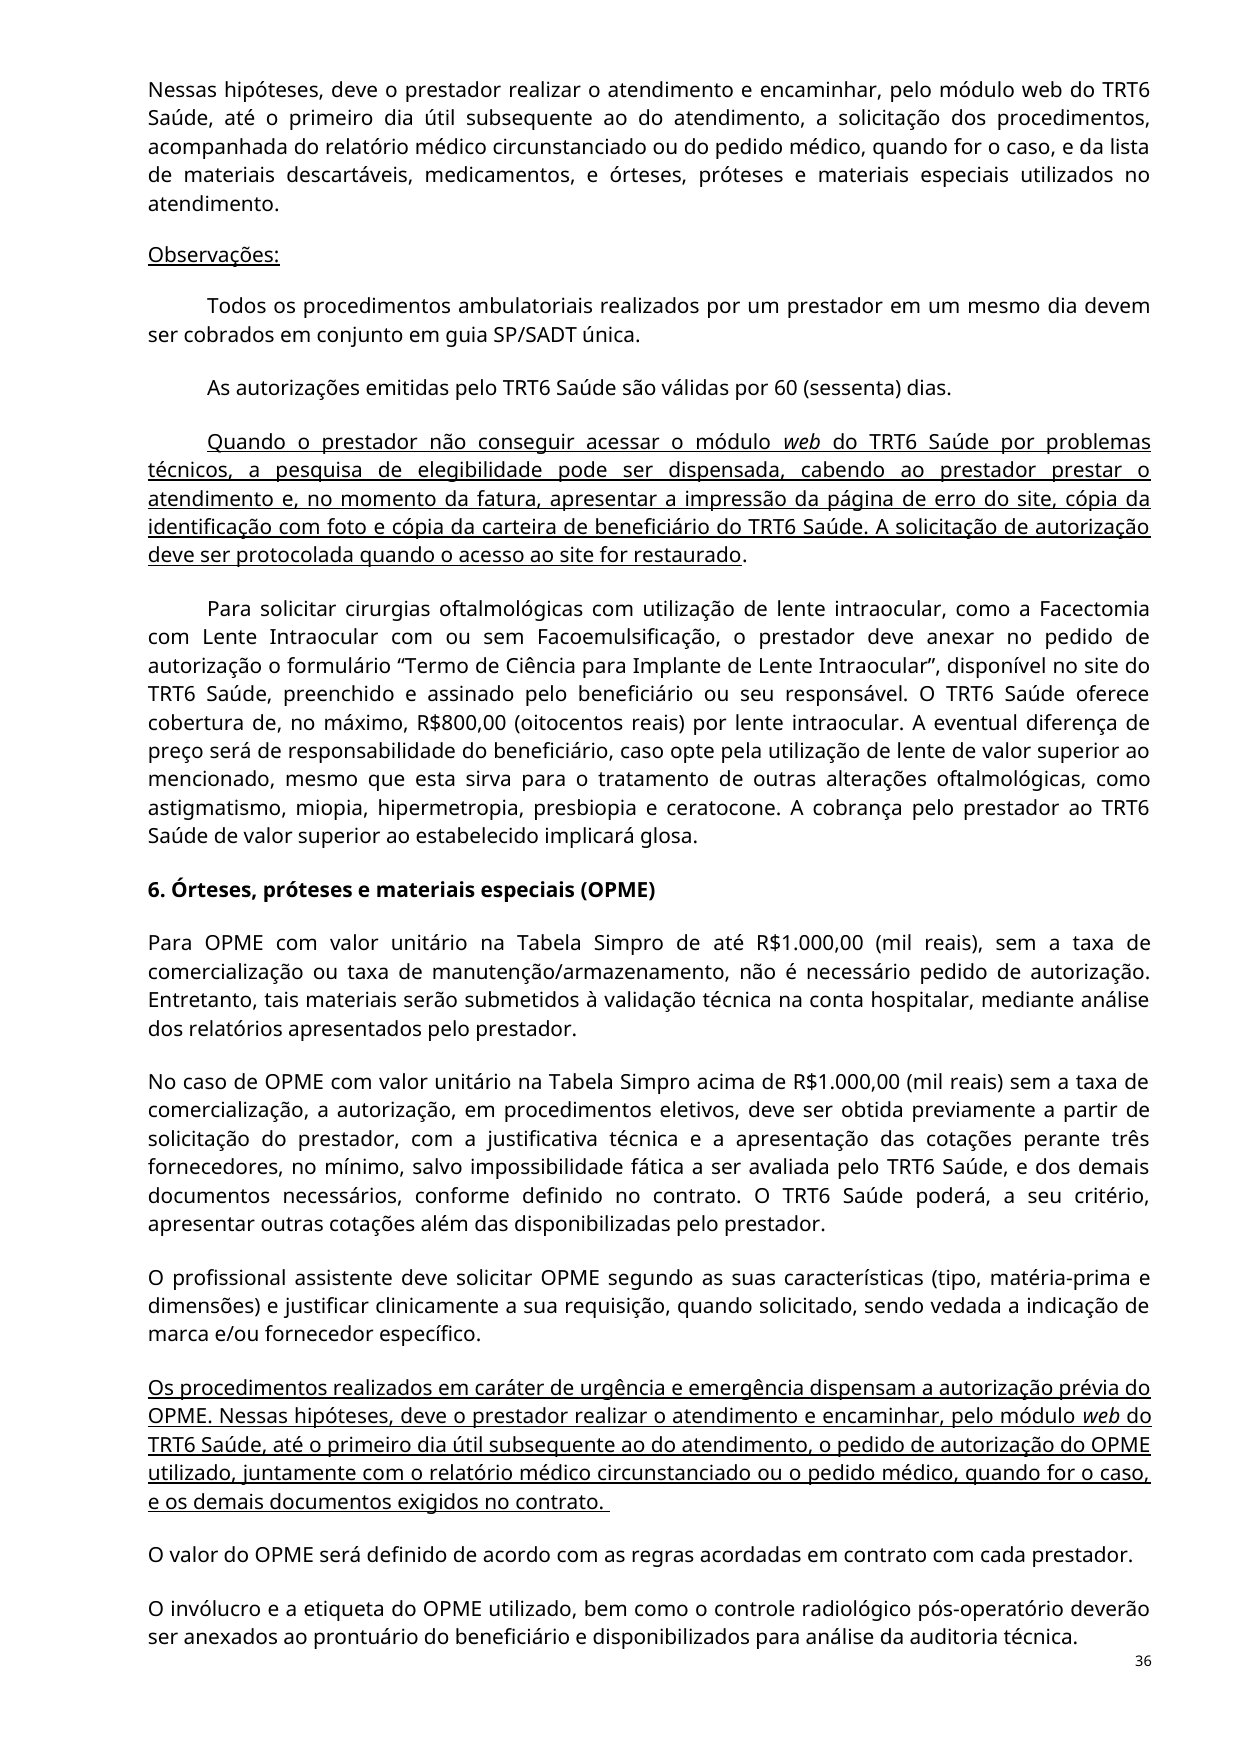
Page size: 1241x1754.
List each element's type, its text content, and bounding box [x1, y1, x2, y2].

text Observações: [148, 240, 1152, 268]
text Quando o prestador não conseguir acessar o módulo web do TRT6 Saúde por problemas técnicos, a pesquisa de elegibilidade pode ser dispensada, cabendo ao prestador prestar o atendimento e, no momento da fatura, apresentar a impressão da página de erro do site, cópia da identificação com foto e cópia da carteira de beneficiário do TRT6 Saúde. A solicitação de autorização deve ser protocolada quando o acesso ao site for restaurado. [148, 427, 1152, 569]
text As autorizações emitidas pelo TRT6 Saúde são válidas por 60 (sessenta) dias. [148, 373, 1152, 402]
text O profissional assistente deve solicitar OPME segundo as suas características (tipo, matéria-prima e dimensões) e justificar clinicamente a sua requisição, quando solicitado, sendo vedada a indicação de marca e/ou fornecedor específico. [148, 1263, 1152, 1348]
text O invólucro e a etiqueta do OPME utilizado, bem como o controle radiológico pós-operatório deverão ser anexados ao prontuário do beneficiário e disponibilizados para análise da auditoria técnica. [148, 1594, 1152, 1651]
text Para OPME com valor unitário na Tabela Simpro de até R$1.000,00 (mil reais), sem a taxa de comercialização ou taxa de manutenção/armazenamento, não é necessário pedido de autorização. Entretanto, tais materiais serão submetidos à validação técnica na conta hospitalar, mediante análise dos relatórios apresentados pelo prestador. [148, 928, 1152, 1042]
text Os procedimentos realizados em caráter de urgência e emergência dispensam a autorização prévia do OPME. Nessas hipóteses, deve o prestador realizar o atendimento e encaminhar, pelo módulo web do [148, 1373, 1152, 1426]
text No caso de OPME com valor unitário na Tabela Simpro acima de R$1.000,00 (mil reais) sem a taxa de comercialização, a autorização, em procedimentos eletivos, deve ser obtida previamente a partir de solicitação do prestador, com a justificativa técnica e a apresentação das cotações perante três fornecedores, no mínimo, salvo impossibilidade fática a ser avaliada pelo TRT6 Saúde, e dos demais documentos necessários, conforme definido no contrato. O TRT6 Saúde poderá, a seu critério, apresentar outras cotações além das disponibilizadas pelo prestador. [148, 1067, 1152, 1238]
text Nessas hipóteses, deve o prestador realizar o atendimento e encaminhar, pelo módulo web do TRT6 Saúde, até o primeiro dia útil subsequente ao do atendimento, a solicitação dos procedimentos, acompanhada do relatório médico circunstanciado ou do pedido médico, quando for o caso, e da lista de materiais descartáveis, medicamentos, e órteses, próteses e materiais especiais utilizados no atendimento. [148, 75, 1152, 217]
text Todos os procedimentos ambulatoriais realizados por um prestador em um mesmo dia devem ser cobrados em conjunto em guia SP/SADT única. [148, 291, 1152, 348]
text TRT6 Saúde, até o primeiro dia útil subsequente ao do atendimento, o pedido de autorização do OPME utilizado, juntamente com o relatório médico circunstanciado ou o pedido médico, quando for o caso, e os demais documentos exigidos no contrato. [148, 1427, 1152, 1515]
text 6. Órteses, próteses e materiais especiais (OPME) [148, 875, 1152, 903]
text Para solicitar cirurgias oftalmológicas com utilização de lente intraocular, como a Facectomia com Lente Intraocular com ou sem Facoemulsificação, o prestador deve anexar no pedido de autorização o formulário “Termo de Ciência para Implante de Lente Intraocular”, disponível no site do TRT6 Saúde, preenchido e assinado pelo beneficiário ou seu responsável. O TRT6 Saúde oferece cobertura de, no máximo, R$800,00 (oitocentos reais) por lente intraocular. A eventual diferença de preço será de responsabilidade do beneficiário, caso opte pela utilização de lente de valor superior ao mencionado, mesmo que esta sirva para o tratamento de outras alterações oftalmológicas, como astigmatismo, miopia, hipermetropia, presbiopia e ceratocone. A cobrança pelo prestador ao TRT6 Saúde de valor superior ao estabelecido implicará glosa. [148, 594, 1152, 850]
text O valor do OPME será definido de acordo com as regras acordadas em contrato com cada prestador. [148, 1540, 1152, 1569]
